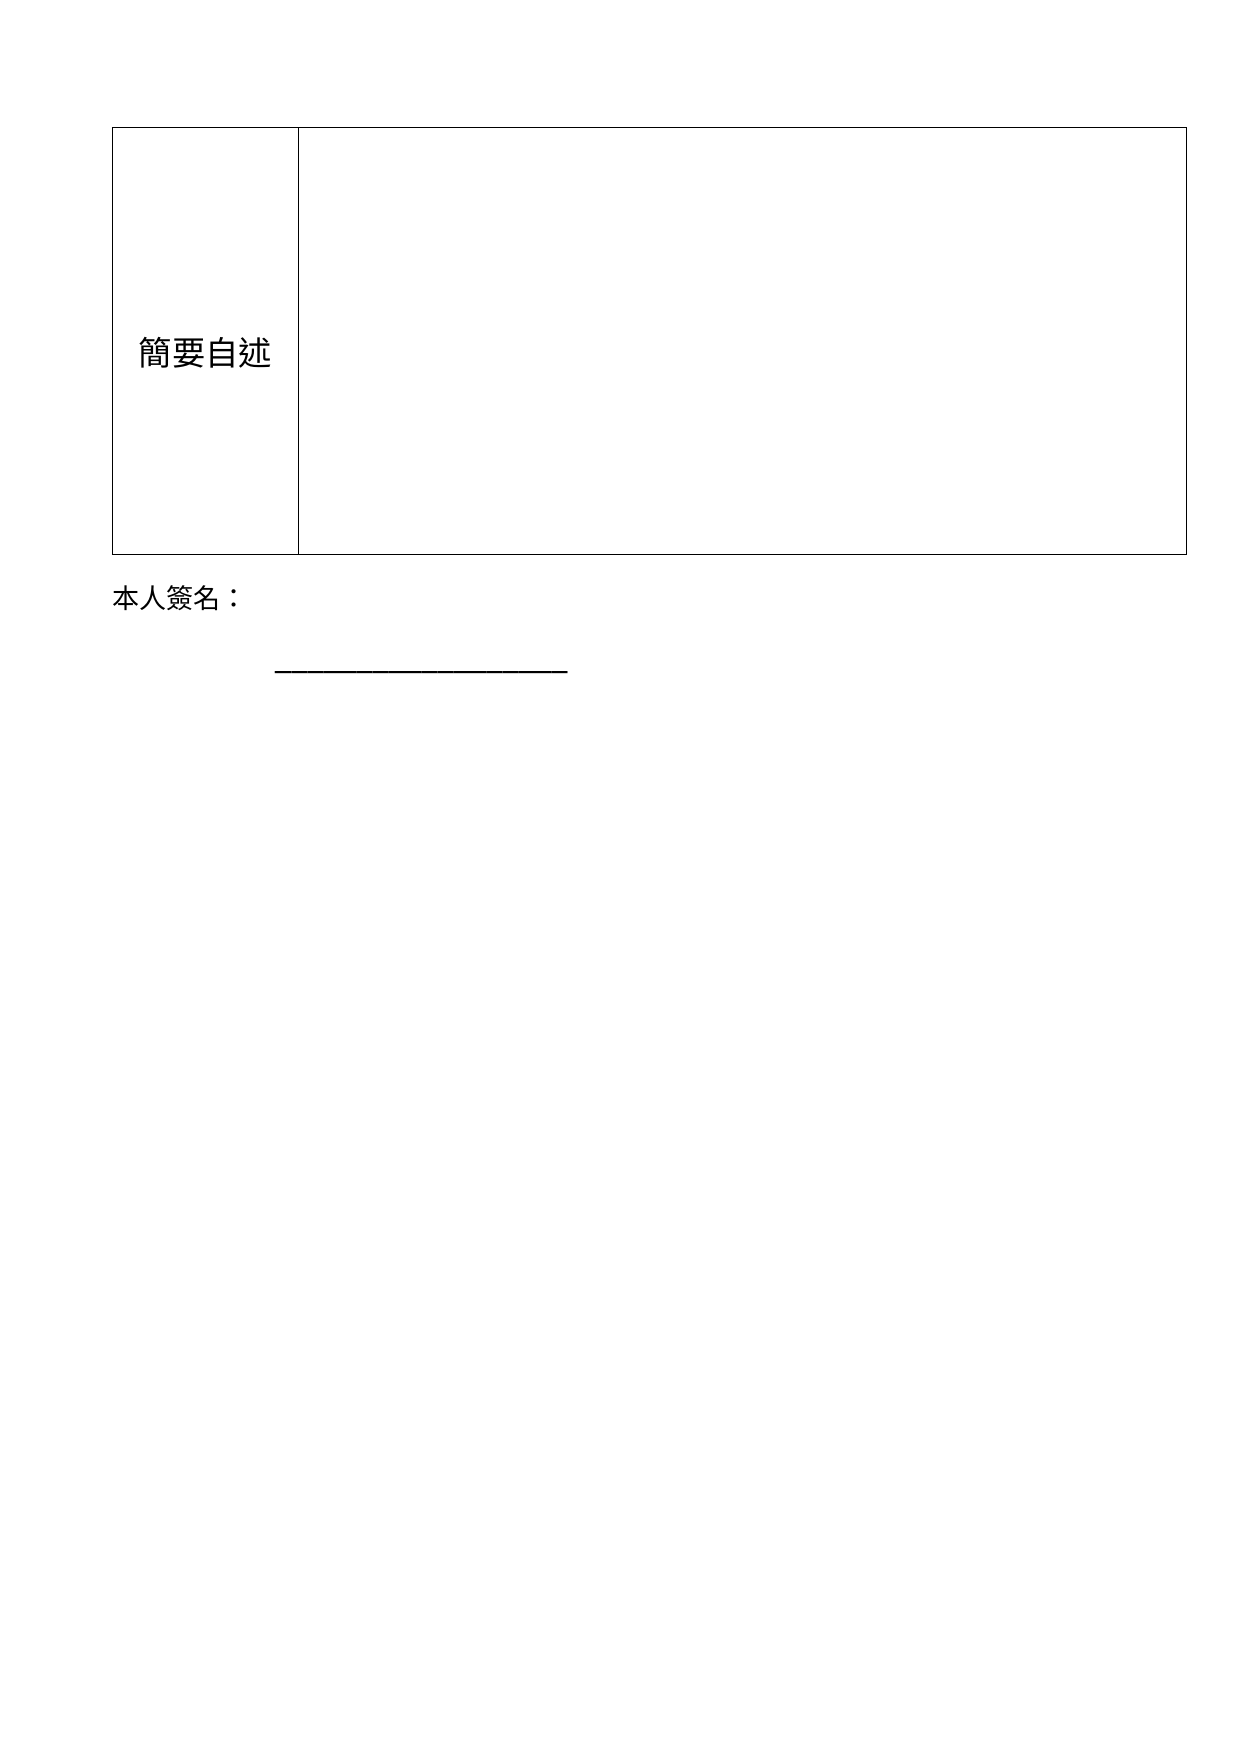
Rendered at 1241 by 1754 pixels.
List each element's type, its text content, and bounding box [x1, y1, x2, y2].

text __________________ [112, 617, 1128, 679]
table_cell [299, 128, 1186, 553]
text 本人簽名： [112, 555, 1128, 617]
table_cell 簡要自述 [113, 128, 298, 553]
